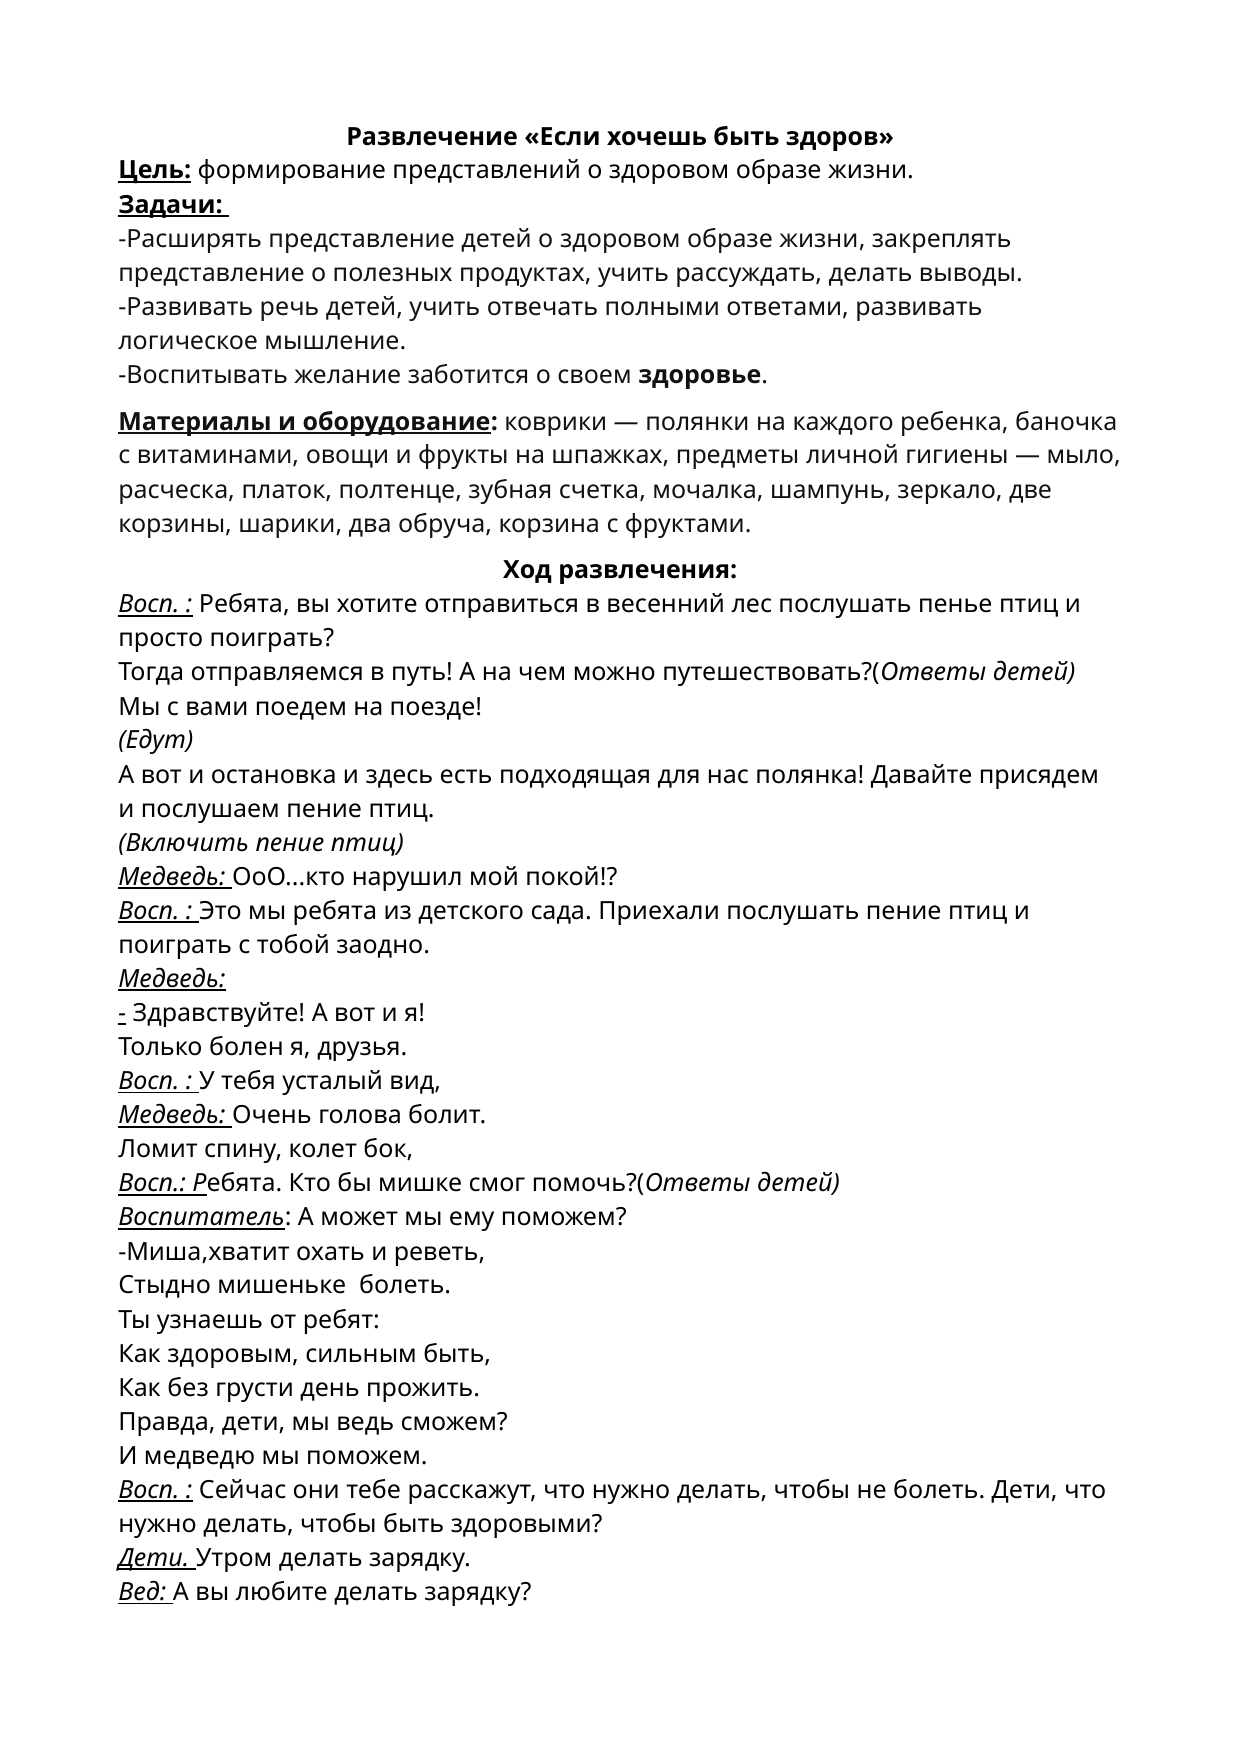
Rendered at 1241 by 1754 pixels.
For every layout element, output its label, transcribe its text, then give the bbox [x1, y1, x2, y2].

text Дети. Утром делать зарядку. [118, 1540, 1122, 1574]
text Только болен я, друзья. [118, 1029, 1122, 1063]
text Ты узнаешь от ребят: [118, 1301, 1122, 1335]
text И медведю мы поможем. [118, 1437, 1122, 1472]
text (Едут) [118, 722, 1122, 756]
text -Миша,хватит охать и реветь, [118, 1233, 1122, 1267]
text Цель: формирование представлений о здоровом образе жизни. [118, 152, 1122, 186]
text Медведь: [118, 961, 1122, 995]
text Медведь: ОоО...кто нарушил мой покой!? [118, 858, 1122, 892]
text А вот и остановка и здесь есть подходящая для нас полянка! Давайте присядем и послушаем пение птиц. [118, 756, 1122, 824]
text Мы с вами поедем на поезде! [118, 688, 1122, 722]
text Восп. : Ребята, вы хотите отправиться в весенний лес послушать пенье птиц и просто поиграть? [118, 586, 1122, 654]
text -Развивать речь детей, учить отвечать полными ответами, развивать логическое мышление. -Воспитывать желание заботится о своем здоровье. [118, 288, 1122, 391]
text -Расширять представление детей о здоровом образе жизни, закреплять представление о полезных продуктах, учить рассуждать, делать выводы. [118, 220, 1122, 288]
text Воспитатель: А может мы ему поможем? [118, 1199, 1122, 1233]
text Тогда отправляемся в путь! А на чем можно путешествовать?(Ответы детей) [118, 654, 1122, 688]
text Развлечение «Если хочешь быть здоров» [118, 118, 1122, 152]
text Правда, дети, мы ведь сможем? [118, 1403, 1122, 1437]
text Медведь: Очень голова болит. [118, 1097, 1122, 1131]
text Материалы и оборудование: коврики — полянки на каждого ребенка, баночка с витаминами, овощи и фрукты на шпажках, предметы личной гигиены — мыло, расческа, платок, полтенце, зубная счетка, мочалка, шампунь, зеркало, две корзины, шарики, два обруча, корзина с фруктами. [118, 403, 1122, 539]
text Как здоровым, сильным быть, [118, 1335, 1122, 1369]
text Стыдно мишеньке болеть. [118, 1267, 1122, 1301]
text - Здравствуйте! А вот и я! [118, 995, 1122, 1029]
text Ход развлечения: [118, 552, 1122, 586]
text Как без грусти день прожить. [118, 1369, 1122, 1403]
text Восп. : Это мы ребята из детского сада. Приехали послушать пение птиц и поиграть с тобой заодно. [118, 892, 1122, 961]
text Восп.: Ребята. Кто бы мишке смог помочь?(Ответы детей) [118, 1165, 1122, 1199]
text Восп. : Сейчас они тебе расскажут, что нужно делать, чтобы не болеть. Дети, что нужно делать, чтобы быть здоровыми? [118, 1472, 1122, 1540]
text (Включить пение птиц) [118, 824, 1122, 858]
text Ломит спину, колет бок, [118, 1131, 1122, 1165]
text Восп. : У тебя усталый вид, [118, 1063, 1122, 1097]
text Задачи: [118, 186, 1122, 220]
text Вед: А вы любите делать зарядку? [118, 1574, 1122, 1608]
